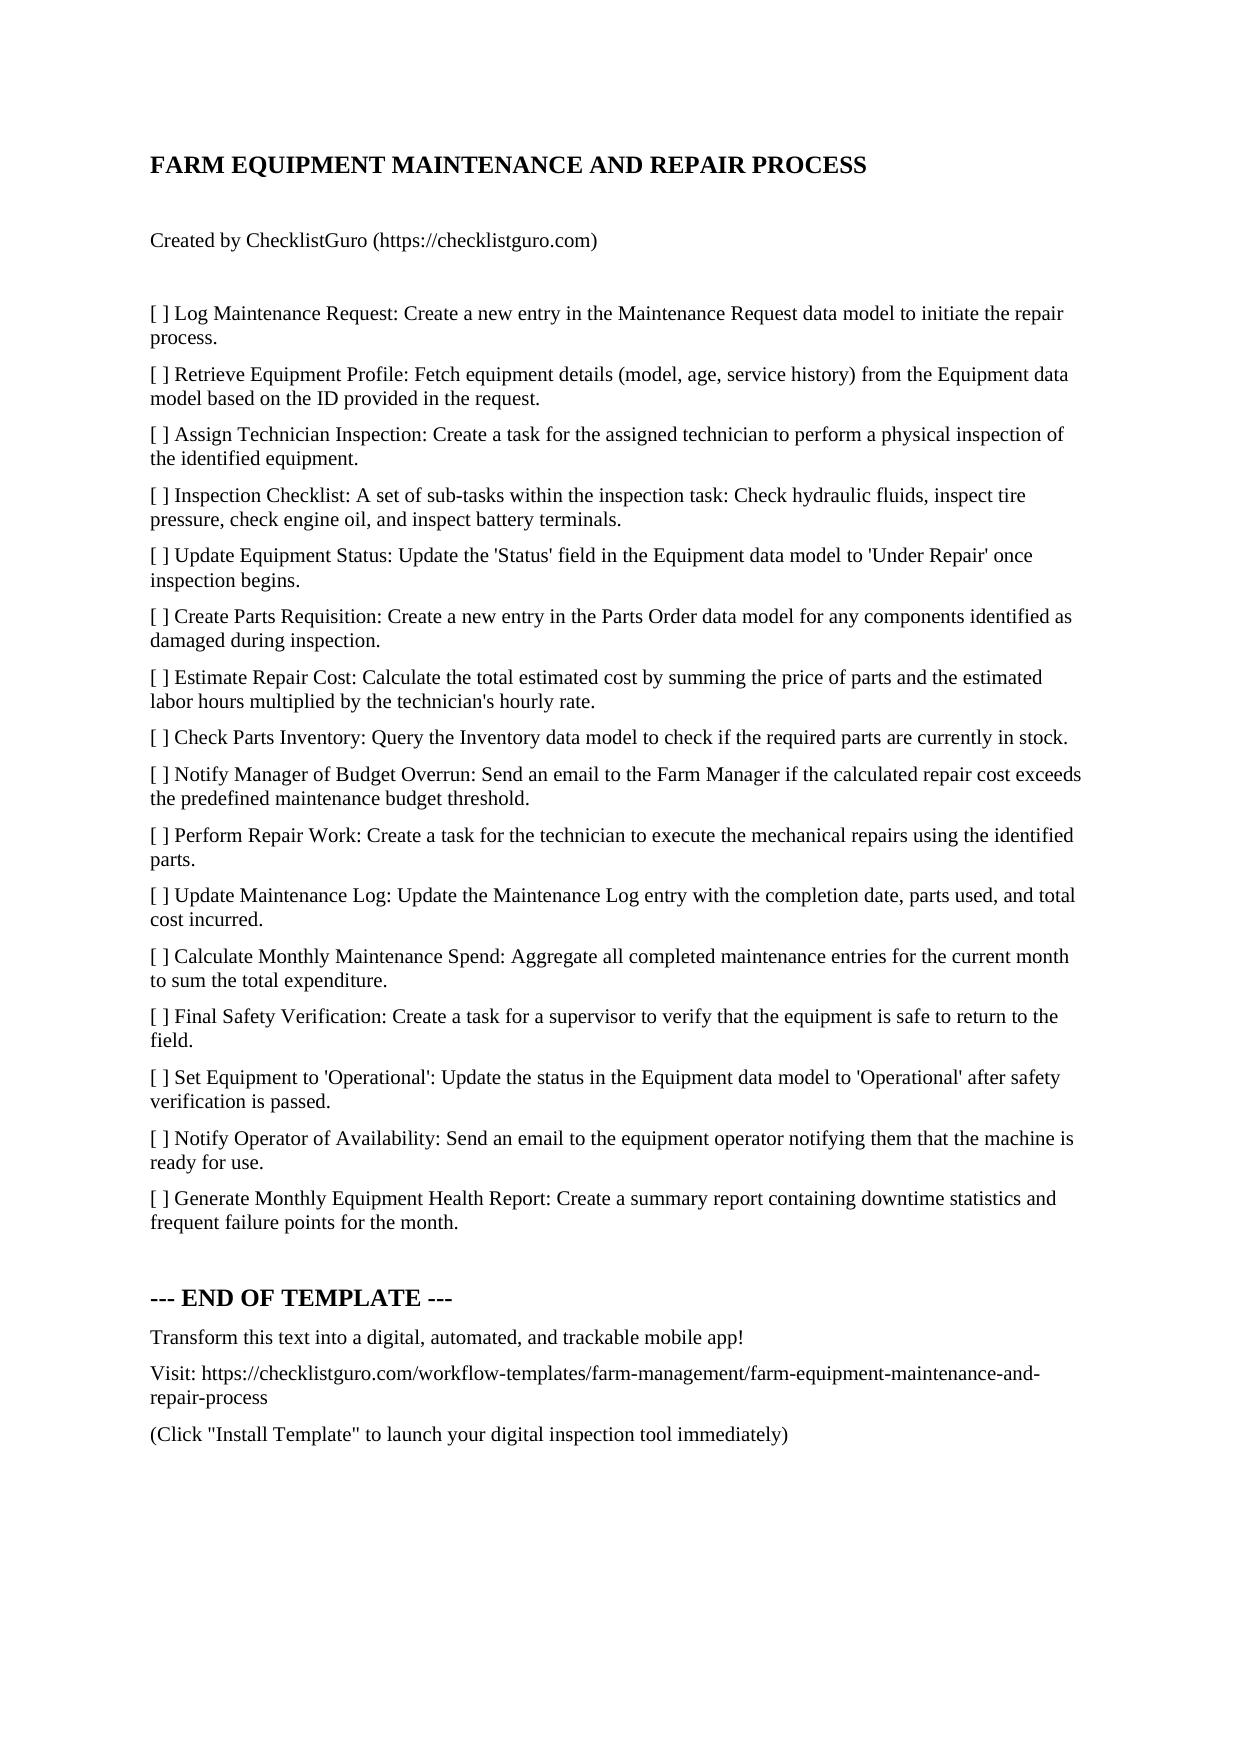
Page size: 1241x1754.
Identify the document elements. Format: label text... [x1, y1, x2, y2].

text [ ] Assign Technician Inspection: Create a task for the assigned technician to perform a physical inspection of the identified equipment. [150, 422, 1090, 470]
text Visit: https://checklistguro.com/workflow-templates/farm-management/farm-equipment-maintenance-and-repair-process [150, 1361, 1090, 1409]
text Transform this text into a digital, automated, and trackable mobile app! [150, 1325, 1090, 1349]
text [ ] Estimate Repair Cost: Calculate the total estimated cost by summing the price of parts and the estimated labor hours multiplied by the technician's hourly rate. [150, 665, 1090, 713]
text [ ] Notify Operator of Availability: Send an email to the equipment operator notifying them that the machine is ready for use. [150, 1126, 1090, 1174]
text [ ] Generate Monthly Equipment Health Report: Create a summary report containing downtime statistics and frequent failure points for the month. [150, 1186, 1090, 1234]
text [ ] Create Parts Requisition: Create a new entry in the Parts Order data model for any components identified as damaged during inspection. [150, 604, 1090, 652]
text (Click "Install Template" to launch your digital inspection tool immediately) [150, 1422, 1090, 1446]
text [ ] Final Safety Verification: Create a task for a supervisor to verify that the equipment is safe to return to the field. [150, 1004, 1090, 1052]
text FARM EQUIPMENT MAINTENANCE AND REPAIR PROCESS [150, 150, 1090, 179]
text --- END OF TEMPLATE --- [150, 1283, 1090, 1312]
text [ ] Update Equipment Status: Update the 'Status' field in the Equipment data model to 'Under Repair' once inspection begins. [150, 543, 1090, 592]
text [ ] Inspection Checklist: A set of sub-tasks within the inspection task: Check hydraulic fluids, inspect tire pressure, check engine oil, and inspect battery terminals. [150, 483, 1090, 531]
text [ ] Check Parts Inventory: Query the Inventory data model to check if the required parts are currently in stock. [150, 725, 1090, 749]
text [ ] Set Equipment to 'Operational': Update the status in the Equipment data model to 'Operational' after safety verification is passed. [150, 1065, 1090, 1113]
text [ ] Update Maintenance Log: Update the Maintenance Log entry with the completion date, parts used, and total cost incurred. [150, 883, 1090, 931]
text [ ] Retrieve Equipment Profile: Fetch equipment details (model, age, service history) from the Equipment data model based on the ID provided in the request. [150, 362, 1090, 410]
text [ ] Notify Manager of Budget Overrun: Send an email to the Farm Manager if the calculated repair cost exceeds the predefined maintenance budget threshold. [150, 762, 1090, 810]
text [ ] Perform Repair Work: Create a task for the technician to execute the mechanical repairs using the identified parts. [150, 822, 1090, 871]
text Created by ChecklistGuro (https://checklistguro.com) [150, 228, 1090, 252]
text [ ] Log Maintenance Request: Create a new entry in the Maintenance Request data model to initiate the repair process. [150, 301, 1090, 349]
text [ ] Calculate Monthly Maintenance Spend: Aggregate all completed maintenance entries for the current month to sum the total expenditure. [150, 944, 1090, 992]
